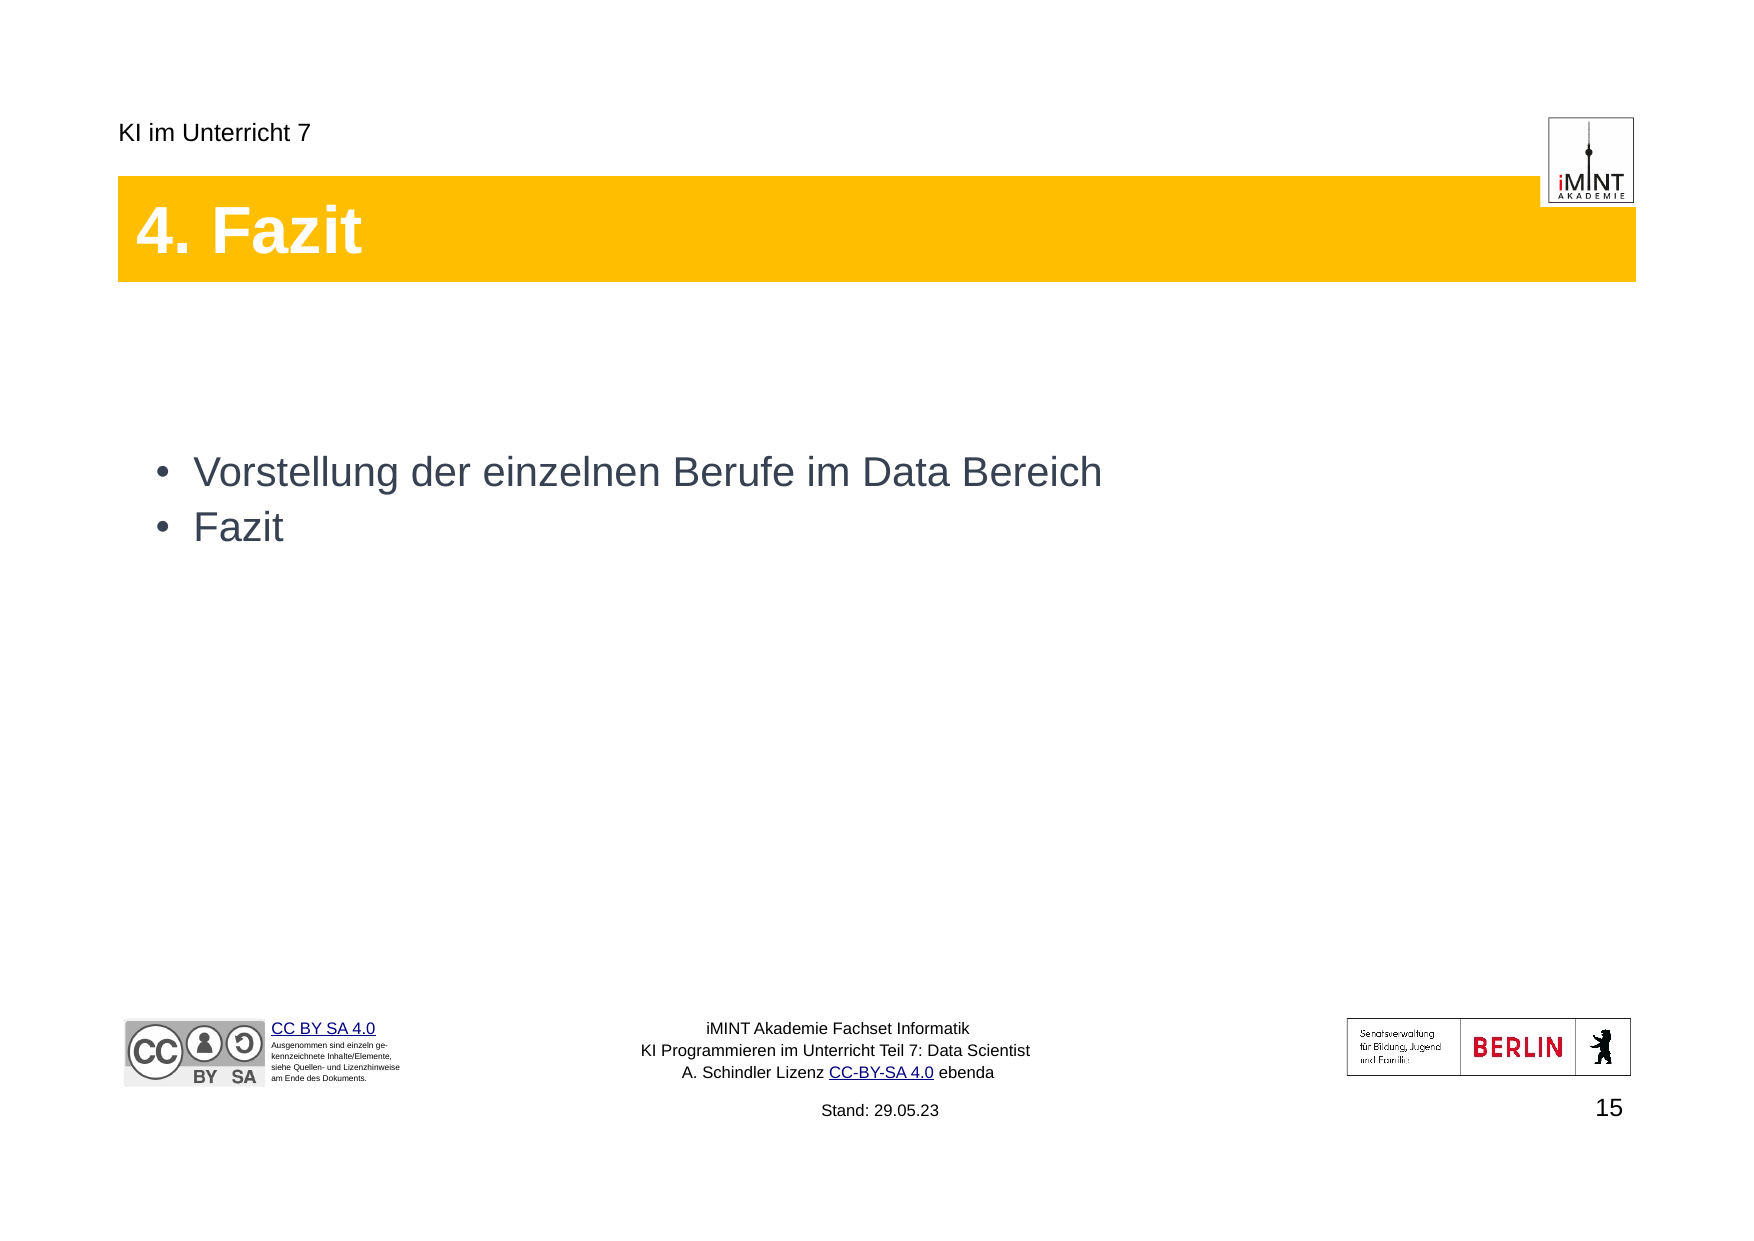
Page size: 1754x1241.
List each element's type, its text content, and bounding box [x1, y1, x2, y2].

text 4. Fazit [118, 191, 1636, 267]
picture [123, 1018, 266, 1088]
picture [1540, 110, 1639, 207]
list Fazit [156, 502, 1636, 551]
list Vorstellung der einzelnen Berufe im Data Bereich [156, 447, 1636, 495]
picture [1346, 1018, 1631, 1076]
